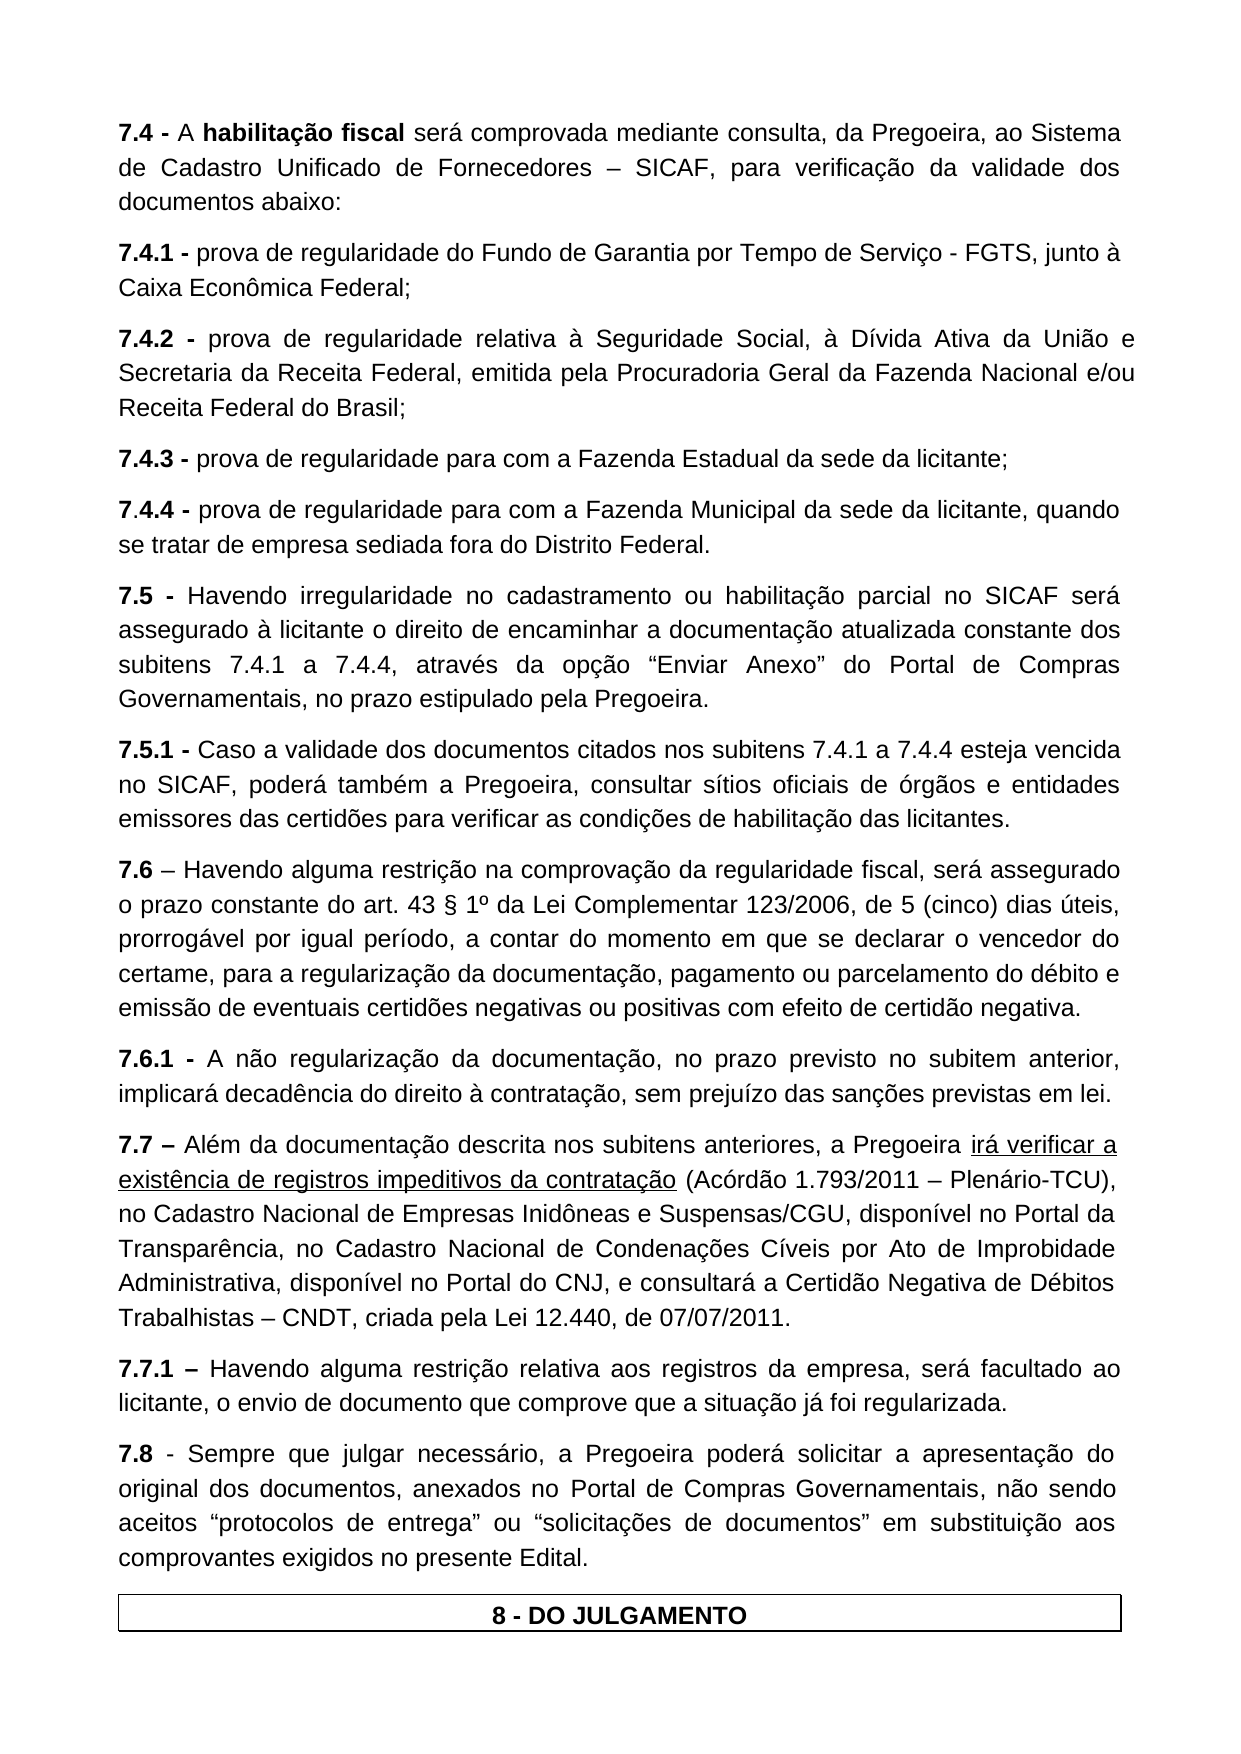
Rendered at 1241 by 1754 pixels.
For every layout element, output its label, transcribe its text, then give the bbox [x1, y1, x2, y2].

list 7.4.4 - prova de regularidade para com a Fazenda Municipal da sede da licitante, quando se tratar de empresa sediada fora do Distrito Federal. [118, 495, 1122, 558]
text 7.5 - Havendo irregularidade no cadastramento ou habilitação parcial no SICAF será assegurado à licitante o direito de encaminhar a documentação atualizada constante dos subitens 7.4.1 a 7.4.4, através da opção “Enviar Anexo” do Portal de Compras Governamentais, no prazo estipulado pela Pregoeira. [118, 581, 1122, 713]
text 8 - DO JULGAMENTO [119, 1595, 1120, 1630]
text 7.7 – Além da documentação descrita nos subitens anteriores, a Pregoeira irá verificar a existência de registros impeditivos da contratação (Acórdão 1.793/2011 – Plenário-TCU), no Cadastro Nacional de Empresas Inidôneas e Suspensas/CGU, disponível no Portal da Transparência, no Cadastro Nacional de Condenações Cíveis por Ato de Improbidade Administrativa, disponível no Portal do CNJ, e consultará a Certidão Negativa de Débitos Trabalhistas – CNDT, criada pela Lei 12.440, de 07/07/2011. [118, 1130, 1117, 1331]
text 7.6.1 - A não regularização da documentação, no prazo previsto no subitem anterior, implicará decadência do direito à contratação, sem prejuízo das sanções previstas em lei. [118, 1044, 1122, 1108]
text 7.6 – Havendo alguma restrição na comprovação da regularidade fiscal, será assegurado o prazo constante do art. 43 § 1º da Lei Complementar 123/2006, de 5 (cinco) dias úteis, prorrogável por igual período, a contar do momento em que se declarar o vencedor do certame, para a regularização da documentação, pagamento ou parcelamento do débito e emissão de eventuais certidões negativas ou positivas com efeito de certidão negativa. [118, 855, 1122, 1022]
text 7.8 - Sempre que julgar necessário, a Pregoeira poderá solicitar a apresentação do original dos documentos, anexados no Portal de Compras Governamentais, não sendo aceitos “protocolos de entrega” ou “solicitações de documentos” em substituição aos comprovantes exigidos no presente Edital. [118, 1439, 1117, 1571]
text 7.7.1 – Havendo alguma restrição relativa aos registros da empresa, será facultado ao licitante, o envio de documento que comprove que a situação já foi regularizada. [118, 1354, 1122, 1417]
text 7.4 - A habilitação fiscal será comprovada mediante consulta, da Pregoeira, ao Sistema de Cadastro Unificado de Fornecedores – SICAF, para verificação da validade dos documentos abaixo: [118, 118, 1122, 216]
list 7.4.1 - prova de regularidade do Fundo de Garantia por Tempo de Serviço - FGTS, junto à Caixa Econômica Federal; [118, 238, 1122, 301]
text 7.5.1 - Caso a validade dos documentos citados nos subitens 7.4.1 a 7.4.4 esteja vencida no SICAF, poderá também a Pregoeira, consultar sítios oficiais de órgãos e entidades emissores das certidões para verificar as condições de habilitação das licitantes. [118, 735, 1122, 833]
text 7.4.3 - prova de regularidade para com a Fazenda Estadual da sede da licitante; [118, 444, 1122, 473]
text 7.4.2 - prova de regularidade relativa à Seguridade Social, à Dívida Ativa da União e Secretaria da Receita Federal, emitida pela Procuradoria Geral da Fazenda Nacional e/ou Receita Federal do Brasil; [118, 324, 1137, 422]
